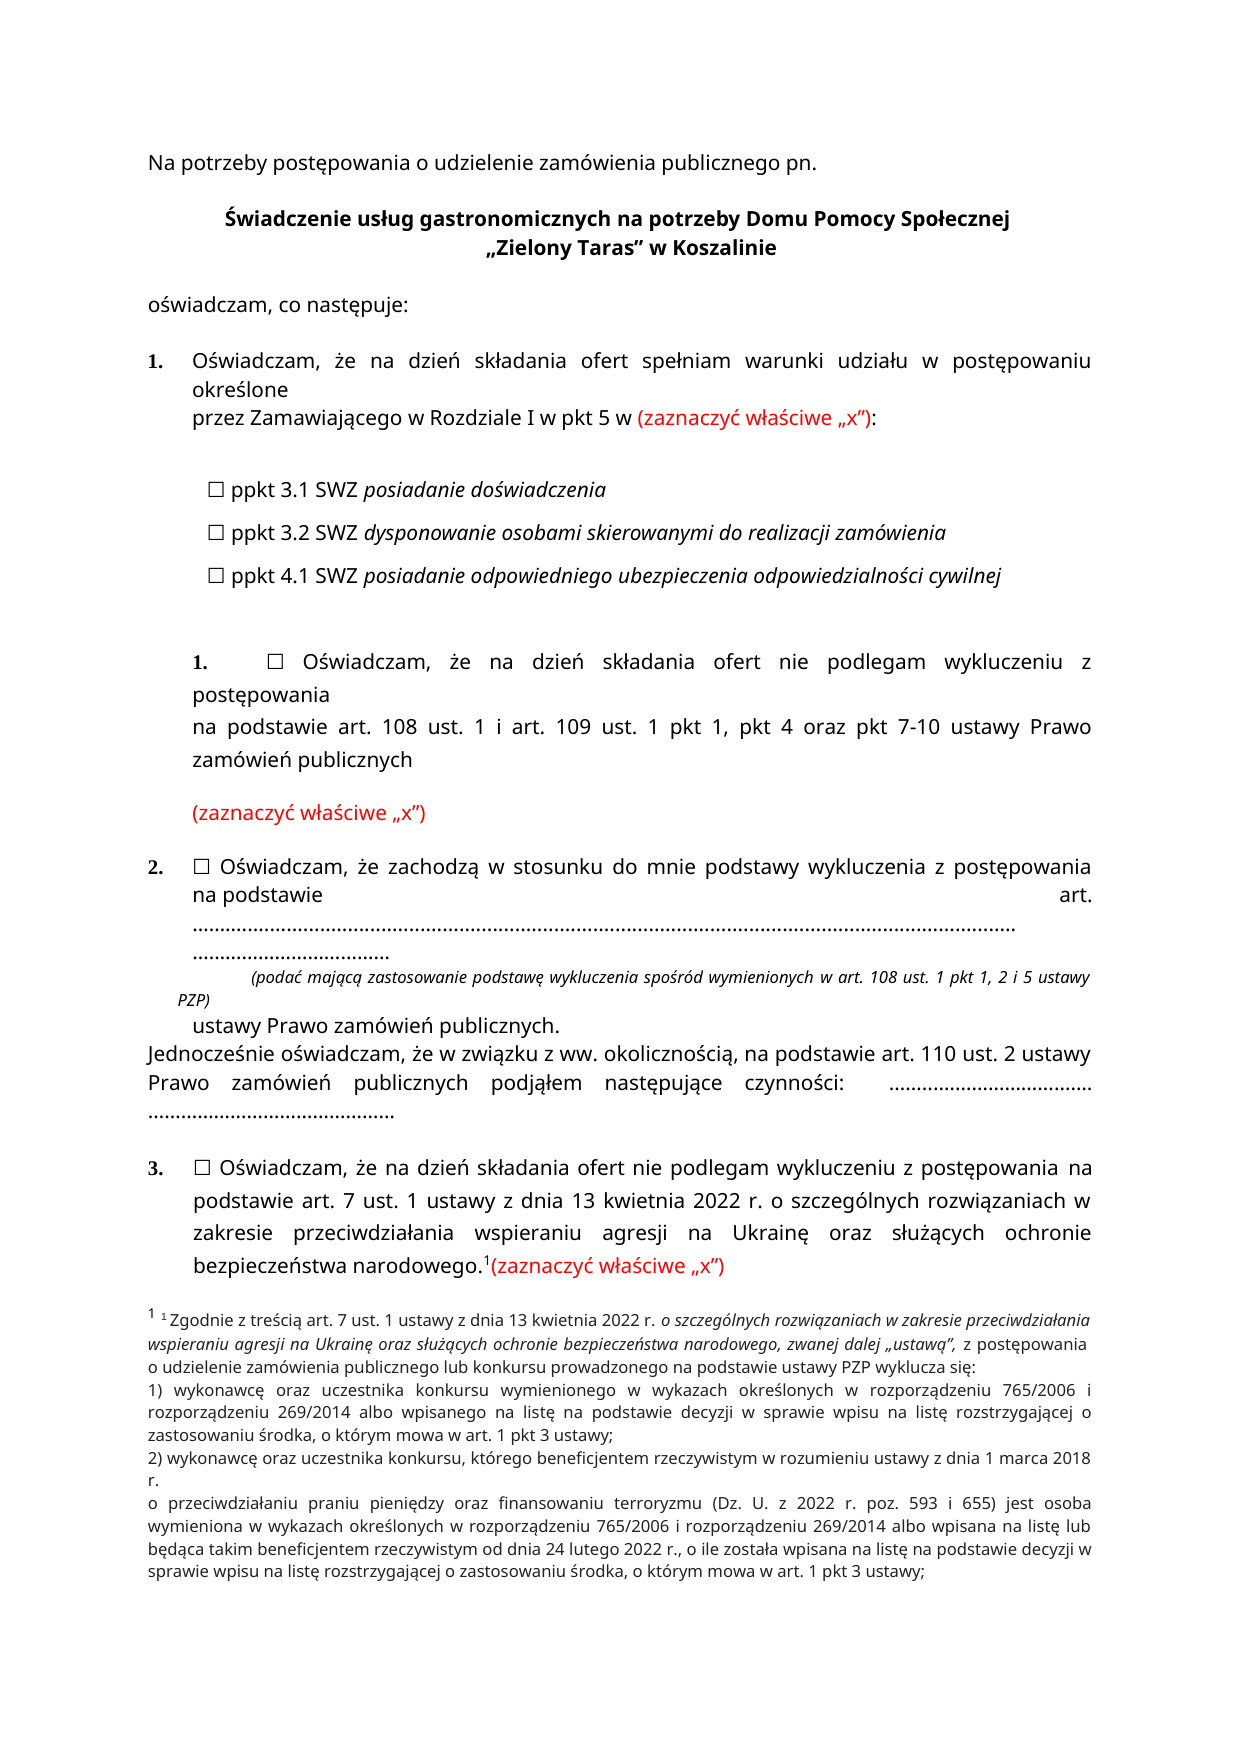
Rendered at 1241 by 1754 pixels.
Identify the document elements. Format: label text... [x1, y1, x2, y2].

text (podać mającą zastosowanie podstawę wykluczenia spośród wymienionych w art. 108 ust. 1 pkt 1, 2 i 5 ustawy PZP) [177, 966, 1093, 1011]
text ☐ ppkt 4.1 SWZ posiadanie odpowiedniego ubezpieczenia odpowiedzialności cywilnej [207, 561, 1093, 589]
text (zaznaczyć właściwe „x”) [192, 798, 1093, 827]
text 1 1 Zgodnie z treścią art. 7 ust. 1 ustawy z dnia 13 kwietnia 2022 r. o szczególnych rozwiązaniach w zakresie przeciwdziałania wspieraniu agresji na Ukrainę oraz służących ochronie bezpieczeństwa narodowego, zwanej dalej „ustawą”, z postępowania o udzielenie zamówienia publicznego lub konkursu prowadzonego na podstawie ustawy PZP wyklucza się: [148, 1304, 1093, 1378]
text Jednocześnie oświadczam, że w związku z ww. okolicznością, na podstawie art. 110 ust. 2 ustawy Prawo zamówień publicznych podjąłem następujące czynności: ……...……………………….……………………………………… [148, 1039, 1093, 1125]
list Oświadczam, że na dzień składania ofert spełniam warunki udziału w postępowaniu określone przez Zamawiającego w Rozdziale I w pkt 5 w (zaznaczyć właściwe „x”): [147, 347, 1093, 432]
text ☐ ppkt 3.1 SWZ posiadanie doświadczenia [207, 476, 1093, 504]
text oświadczam, co następuje: [148, 290, 1093, 318]
text Świadczenie usług gastronomicznych na potrzeby Domu Pomocy Społecznej „Zielony Taras” w Koszalinie [148, 204, 1093, 261]
text 1) wykonawcę oraz uczestnika konkursu wymienionego w wykazach określonych w rozporządzeniu 765/2006 i rozporządzeniu 269/2014 albo wpisanego na listę na podstawie decyzji w sprawie wpisu na listę rozstrzygającej o zastosowaniu środka, o którym mowa w art. 1 pkt 3 ustawy; [148, 1378, 1093, 1446]
list ☐ Oświadczam, że na dzień składania ofert nie podlegam wykluczeniu z postępowania na podstawie art. 7 ust. 1 ustawy z dnia 13 kwietnia 2022 r. o szczególnych rozwiązaniach w zakresie przeciwdziałania wspieraniu agresji na Ukrainę oraz służących ochronie bezpieczeństwa narodowego.1(zaznaczyć właściwe „x”) [148, 1153, 1093, 1279]
text ☐ ppkt 3.2 SWZ dysponowanie osobami skierowanymi do realizacji zamówienia [207, 518, 1093, 547]
text Na potrzeby postępowania o udzielenie zamówienia publicznego pn. [148, 148, 1093, 176]
text ustawy Prawo zamówień publicznych. [192, 1011, 1093, 1039]
list ☐ Oświadczam, że na dzień składania ofert nie podlegam wykluczeniu z postępowania na podstawie art. 108 ust. 1 i art. 109 ust. 1 pkt 1, pkt 4 oraz pkt 7-10 ustawy Prawo zamówień publicznych [192, 647, 1093, 773]
list ☐ Oświadczam, że zachodzą w stosunku do mnie podstawy wykluczenia z postępowania na podstawie art. ………...........................................................................................................................................……………………………… [148, 852, 1093, 966]
text 2) wykonawcę oraz uczestnika konkursu, którego beneficjentem rzeczywistym w rozumieniu ustawy z dnia 1 marca 2018 r. o przeciwdziałaniu praniu pieniędzy oraz finansowaniu terroryzmu (Dz. U. z 2022 r. poz. 593 i 655) jest osoba wymieniona w wykazach określonych w rozporządzeniu 765/2006 i rozporządzeniu 269/2014 albo wpisana na listę lub będąca takim beneficjentem rzeczywistym od dnia 24 lutego 2022 r., o ile została wpisana na listę na podstawie decyzji w sprawie wpisu na listę rozstrzygającej o zastosowaniu środka, o którym mowa w art. 1 pkt 3 ustawy; [148, 1446, 1093, 1583]
